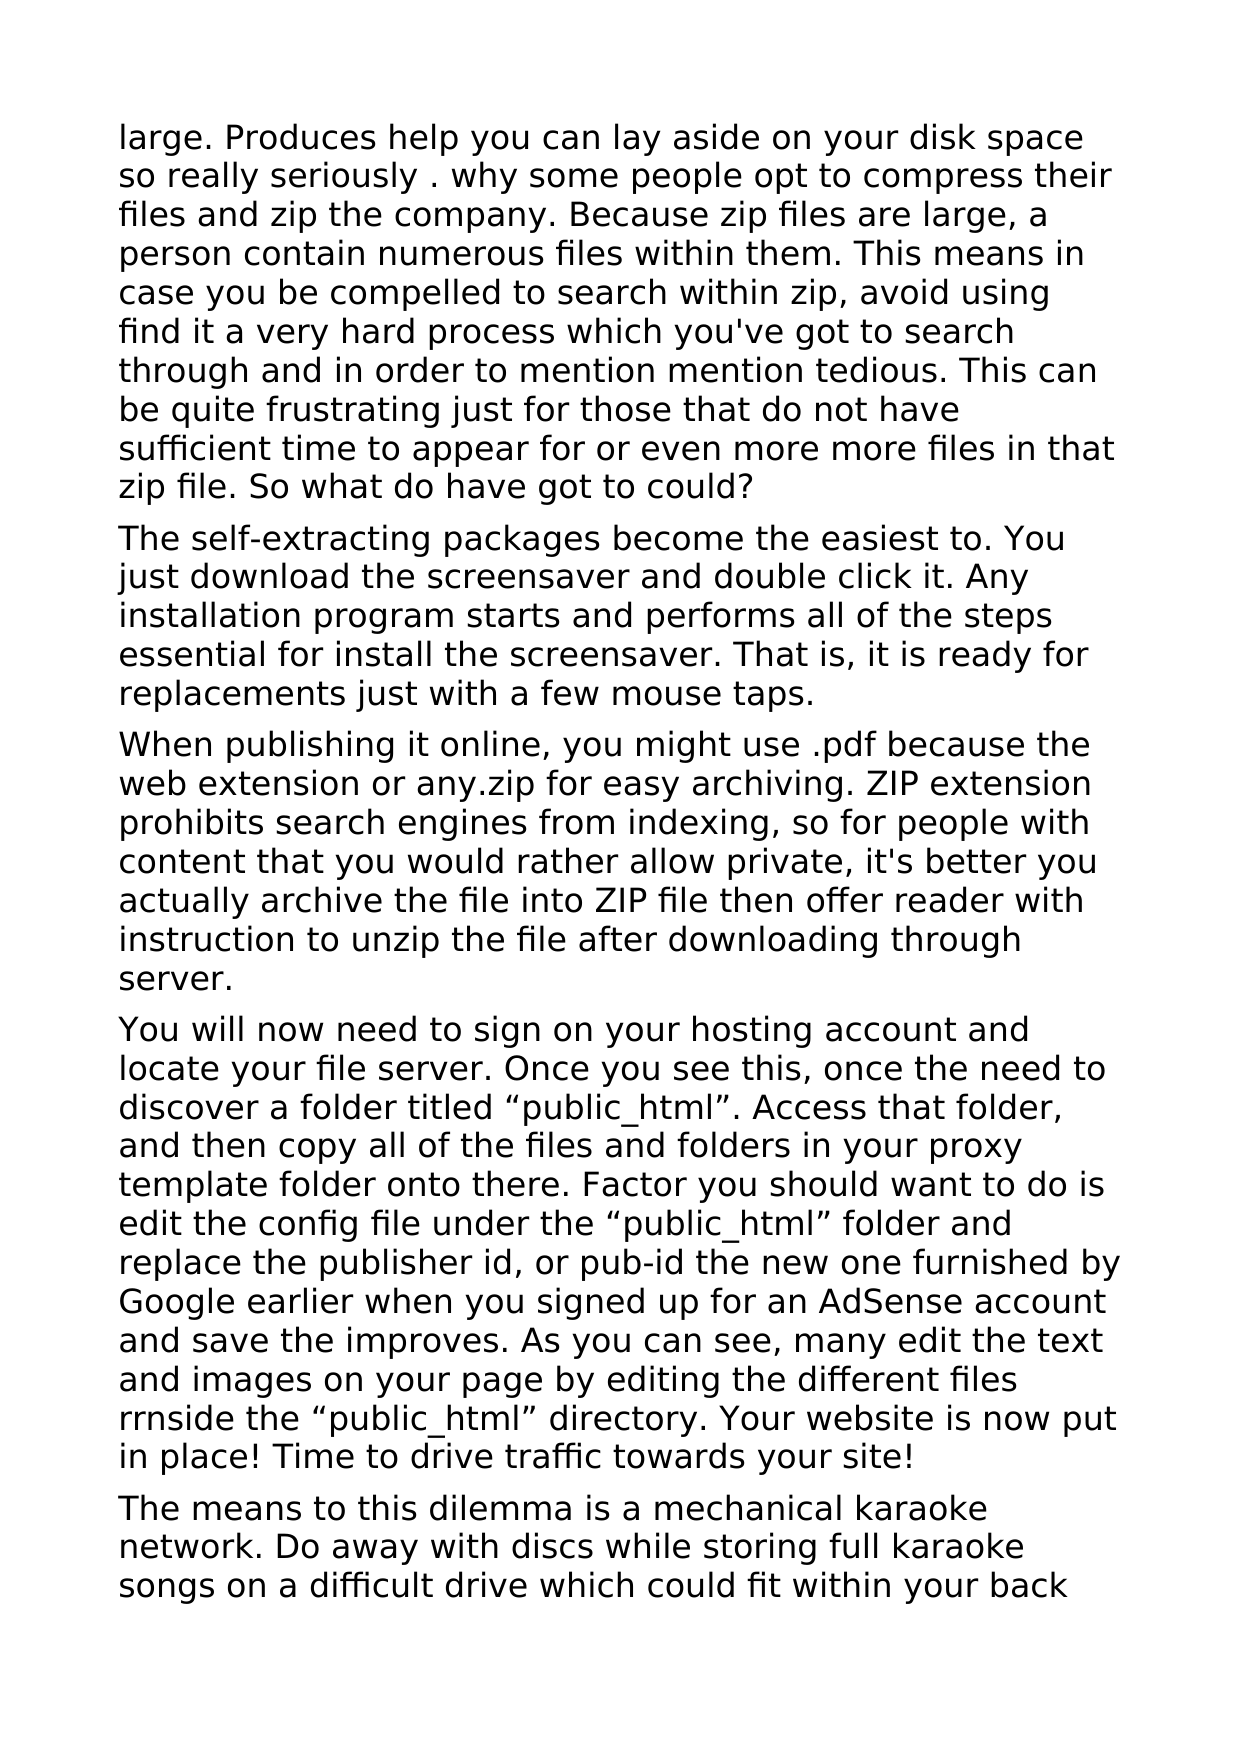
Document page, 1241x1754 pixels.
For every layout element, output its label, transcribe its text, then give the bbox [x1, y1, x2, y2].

text The self-extracting packages become the easiest to. You just download the screensaver and double click it. Any installation program starts and performs all of the steps essential for install the screensaver. That is, it is ready for replacements just with a few mouse taps. [118, 519, 1122, 713]
text large. Produces help you can lay aside on your disk space so really seriously . why some people opt to compress their files and zip the company. Because zip files are large, a person contain numerous files within them. This means in case you be compelled to search within zip, avoid using find it a very hard process which you've got to search through and in order to mention mention tedious. This can be quite frustrating just for those that do not have sufficient time to appear for or even more more files in that zip file. So what do have got to could? [118, 118, 1122, 507]
text When publishing it online, you might use .pdf because the web extension or any.zip for easy archiving. ZIP extension prohibits search engines from indexing, so for people with content that you would rather allow private, it's better you actually archive the file into ZIP file then offer reader with instruction to unzip the file after downloading through server. [118, 726, 1122, 998]
text You will now need to sign on your hosting account and locate your file server. Once you see this, once the need to discover a folder titled “public_html”. Access that folder, and then copy all of the files and folders in your proxy template folder onto there. Factor you should want to do is edit the config file under the “public_html” folder and replace the publisher id, or pub-id the new one furnished by Google earlier when you signed up for an AdSense account and save the improves. As you can see, many edit the text and images on your page by editing the different files rrnside the “public_html” directory. Your website is now put in place! Time to drive traffic towards your site! [118, 1010, 1122, 1477]
text The means to this dilemma is a mechanical karaoke network. Do away with discs while storing full karaoke songs on a difficult drive which could fit within your back [118, 1489, 1122, 1606]
